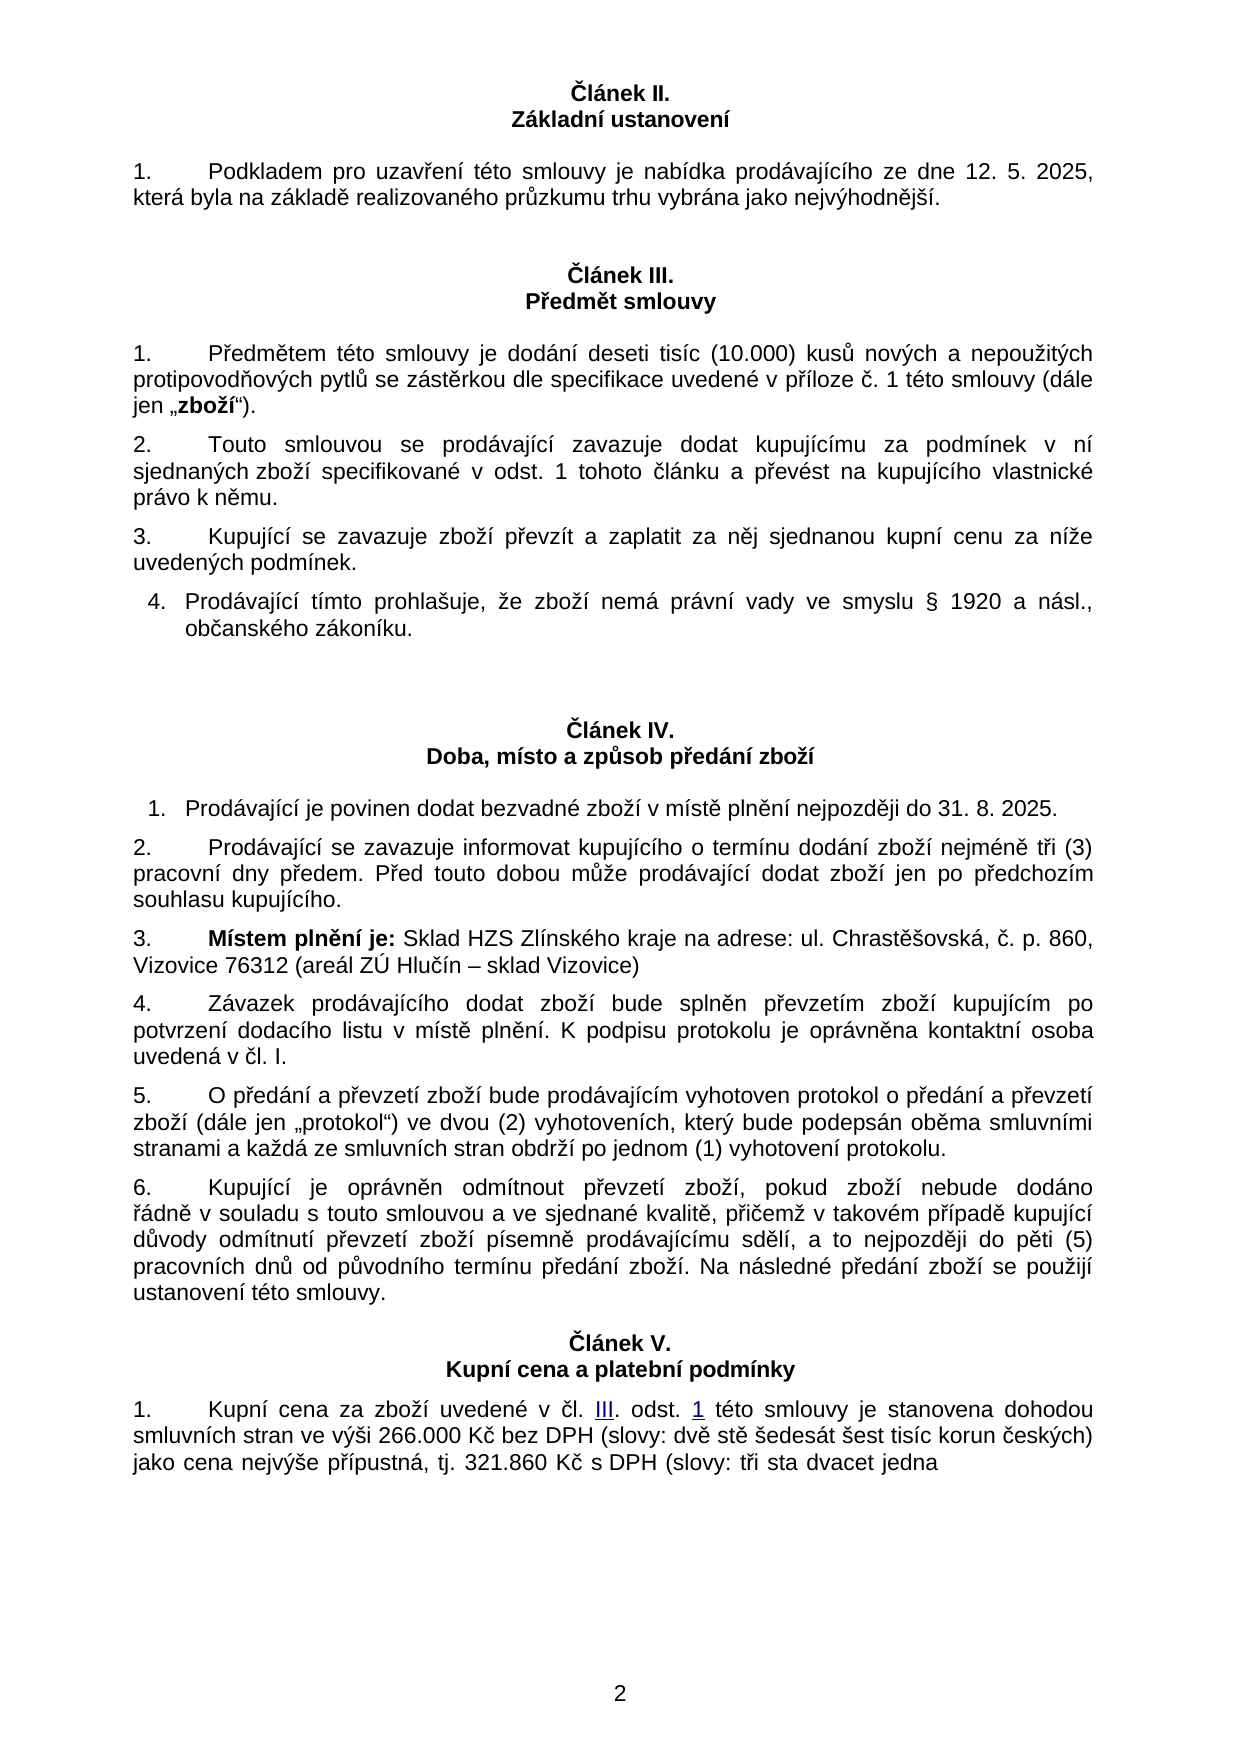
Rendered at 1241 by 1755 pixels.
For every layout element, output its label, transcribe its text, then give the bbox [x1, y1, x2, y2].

text Doba, místo a způsob předání zboží [133, 743, 1108, 770]
subtitle Článek III. Předmět smlouvy [524, 262, 717, 315]
list Touto smlouvou se prodávající zavazuje dodat kupujícímu za podmínek v ní sjednaných zboží specifikované v odst. 1 tohoto článku a převést na kupujícího vlastnické právo k němu. [133, 431, 1094, 510]
list Kupující se zavazuje zboží převzít a zaplatit za něj sjednanou kupní cenu za níže uvedených podmínek. [133, 523, 1093, 576]
list Kupující je oprávněn odmítnout převzetí zboží, pokud zboží nebude dodáno řádně v souladu s touto smlouvou a ve sjednané kvalitě, přičemž v takovém případě kupující důvody odmítnutí převzetí zboží písemně prodávajícímu sdělí, a to nejpozději do pěti (5) pracovních dnů od původního termínu předání zboží. Na následné předání zboží se použijí ustanovení této smlouvy. [133, 1174, 1093, 1306]
text Základní ustanovení [133, 107, 1108, 133]
subtitle Článek V. [490, 1331, 751, 1357]
list Podkladem pro uzavření této smlouvy je nabídka prodávajícího ze dne 12. 5. 2025, která byla na základě realizovaného průzkumu trhu vybrána jako nejvýhodnější. [133, 158, 1094, 211]
list Kupní cena za zboží uvedené v čl. III. odst. 1 této smlouvy je stanovena dohodou smluvních stran ve výši 266.000 Kč bez DPH (slovy: dvě stě šedesát šest tisíc korun českých) jako cena nejvýše přípustná, tj. 321.860 Kč s DPH (slovy: tři sta dvacet jedna [133, 1396, 1094, 1475]
text Kupní cena a platební podmínky [133, 1357, 1108, 1383]
subtitle Článek II. [133, 80, 1108, 107]
list Prodávající se zavazuje informovat kupujícího o termínu dodání zboží nejméně tři (3) pracovní dny předem. Před touto dobou může prodávající dodat zboží jen po předchozím souhlasu kupujícího. [133, 834, 1093, 913]
list Místem plnění je: Sklad HZS Zlínského kraje na adrese: ul. Chrastěšovská, č. p. 860, Vizovice 76312 (areál ZÚ Hlučín – sklad Vizovice) [133, 925, 1094, 978]
list O předání a převzetí zboží bude prodávajícím vyhotoven protokol o předání a převzetí zboží (dále jen „protokol“) ve dvou (2) vyhotoveních, který bude podepsán oběma smluvními stranami a každá ze smluvních stran obdrží po jednom (1) vyhotovení protokolu. [133, 1082, 1093, 1161]
subtitle Článek IV. [490, 717, 751, 743]
list Předmětem této smlouvy je dodání deseti tisíc (10.000) kusů nových a nepoužitých protipovodňových pytlů se zástěrkou dle specifikace uvedené v příloze č. 1 této smlouvy (dále jen „zboží“). [133, 340, 1094, 419]
list Prodávající tímto prohlašuje, že zboží nemá právní vady ve smyslu § 1920 a násl., občanského zákoníku. [147, 588, 1093, 641]
list Prodávající je povinen dodat bezvadné zboží v místě plnění nejpozději do 31. 8. 2025. [147, 795, 1152, 821]
list Závazek prodávajícího dodat zboží bude splněn převzetím zboží kupujícím po potvrzení dodacího listu v místě plnění. K podpisu protokolu je oprávněna kontaktní osoba uvedená v čl. I. [133, 990, 1093, 1069]
